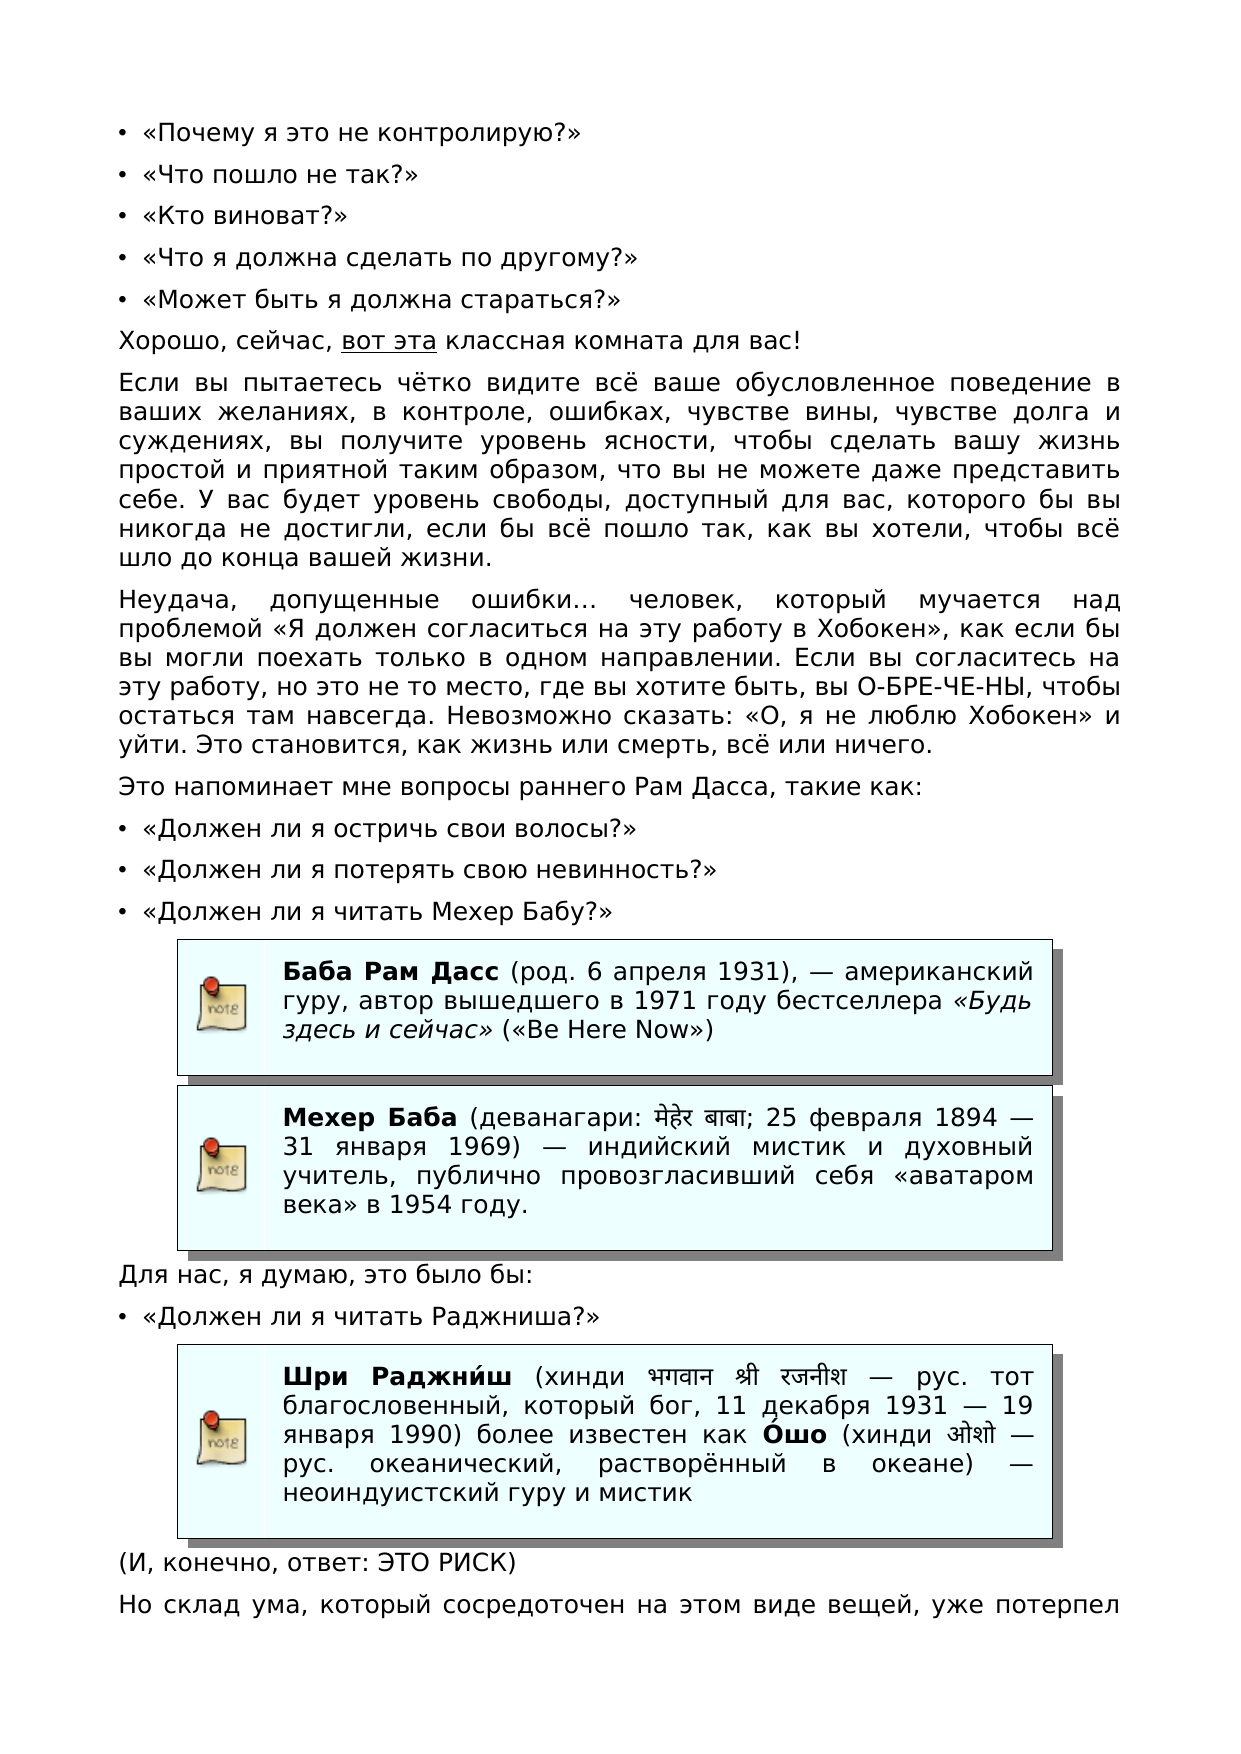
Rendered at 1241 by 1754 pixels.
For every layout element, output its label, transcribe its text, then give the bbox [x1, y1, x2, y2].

table_header Баба Рам Дасс (род. 6 апреля 1931), — американский гуру, автор вышедшего в 1971 году бестселлера «Будь здесь и сейчас» («Be Here Now») [265, 940, 1052, 1074]
list «Что пошло не так?» [118, 160, 1122, 189]
table_header [178, 1086, 264, 1250]
text Но склад ума, который сосредоточен на этом виде вещей, уже потерпел [118, 1590, 1122, 1619]
list «Что я должна сделать по другому?» [118, 243, 1122, 272]
list «Должен ли я читать Раджниша?» [118, 1302, 1122, 1331]
list «Должен ли я потерять свою невинность?» [118, 856, 1122, 885]
list «Должен ли я читать Мехер Бабу?» [118, 897, 1122, 926]
picture [183, 1130, 259, 1206]
picture [183, 969, 259, 1045]
table_header [178, 1345, 264, 1538]
list «Кто виноват?» [118, 201, 1122, 231]
text Неудача, допущенные ошибки… человек, который мучается над проблемой «Я должен согласиться на эту работу в Хобокен», как если бы вы могли поехать только в одном направлении. Если вы согласитесь на эту работу, но это не то место, где вы хотите быть, вы О-БРЕ-ЧЕ-НЫ, чтобы остаться там навсегда. Невозможно сказать: «О, я не люблю Хобокен» и уйти. Это становится, как жизнь или смерть, всё или ничего. [118, 585, 1122, 760]
text Если вы пытаетесь чётко видите всё ваше обусловленное поведение в ваших желаниях, в контроле, ошибках, чувстве вины, чувстве долга и суждениях, вы получите уровень ясности, чтобы сделать вашу жизнь простой и приятной таким образом, что вы не можете даже представить себе. У вас будет уровень свободы, доступный для вас, которого бы вы никогда не достигли, если бы всё пошло так, как вы хотели, чтобы всё шло до конца вашей жизни. [118, 368, 1122, 572]
list «Должен ли я остричь свои волосы?» [118, 814, 1122, 843]
list «Почему я это не контролирую?» [118, 118, 1122, 147]
table_header Шри Раджни́ш (хинди भगवान श्री रजनीश — рус. тот благословенный, который бог, 11 декабря 1931 — 19 января 1990) более известен как О́шо (хинди ओशो — рус. океанический, растворённый в океане) — неоиндуистский гуру и мистик [265, 1345, 1052, 1538]
text Для нас, я думаю, это было бы: [118, 1261, 1122, 1290]
text (И, конечно, ответ: ЭТО РИСК) [118, 1548, 1122, 1578]
table_header [178, 940, 264, 1074]
picture [183, 1403, 259, 1479]
text Это напоминает мне вопросы раннего Рам Дасса, такие как: [118, 772, 1122, 801]
list «Может быть я должна стараться?» [118, 285, 1122, 314]
text Хорошо, сейчас, вот эта классная комната для вас! [118, 326, 1122, 356]
table_header Мехер Баба (деванагари: मेहेर बाबा; 25 февраля 1894 — 31 января 1969) — индийский мистик и духовный учитель, публично провозгласивший себя «аватаром века» в 1954 году. [265, 1086, 1052, 1250]
